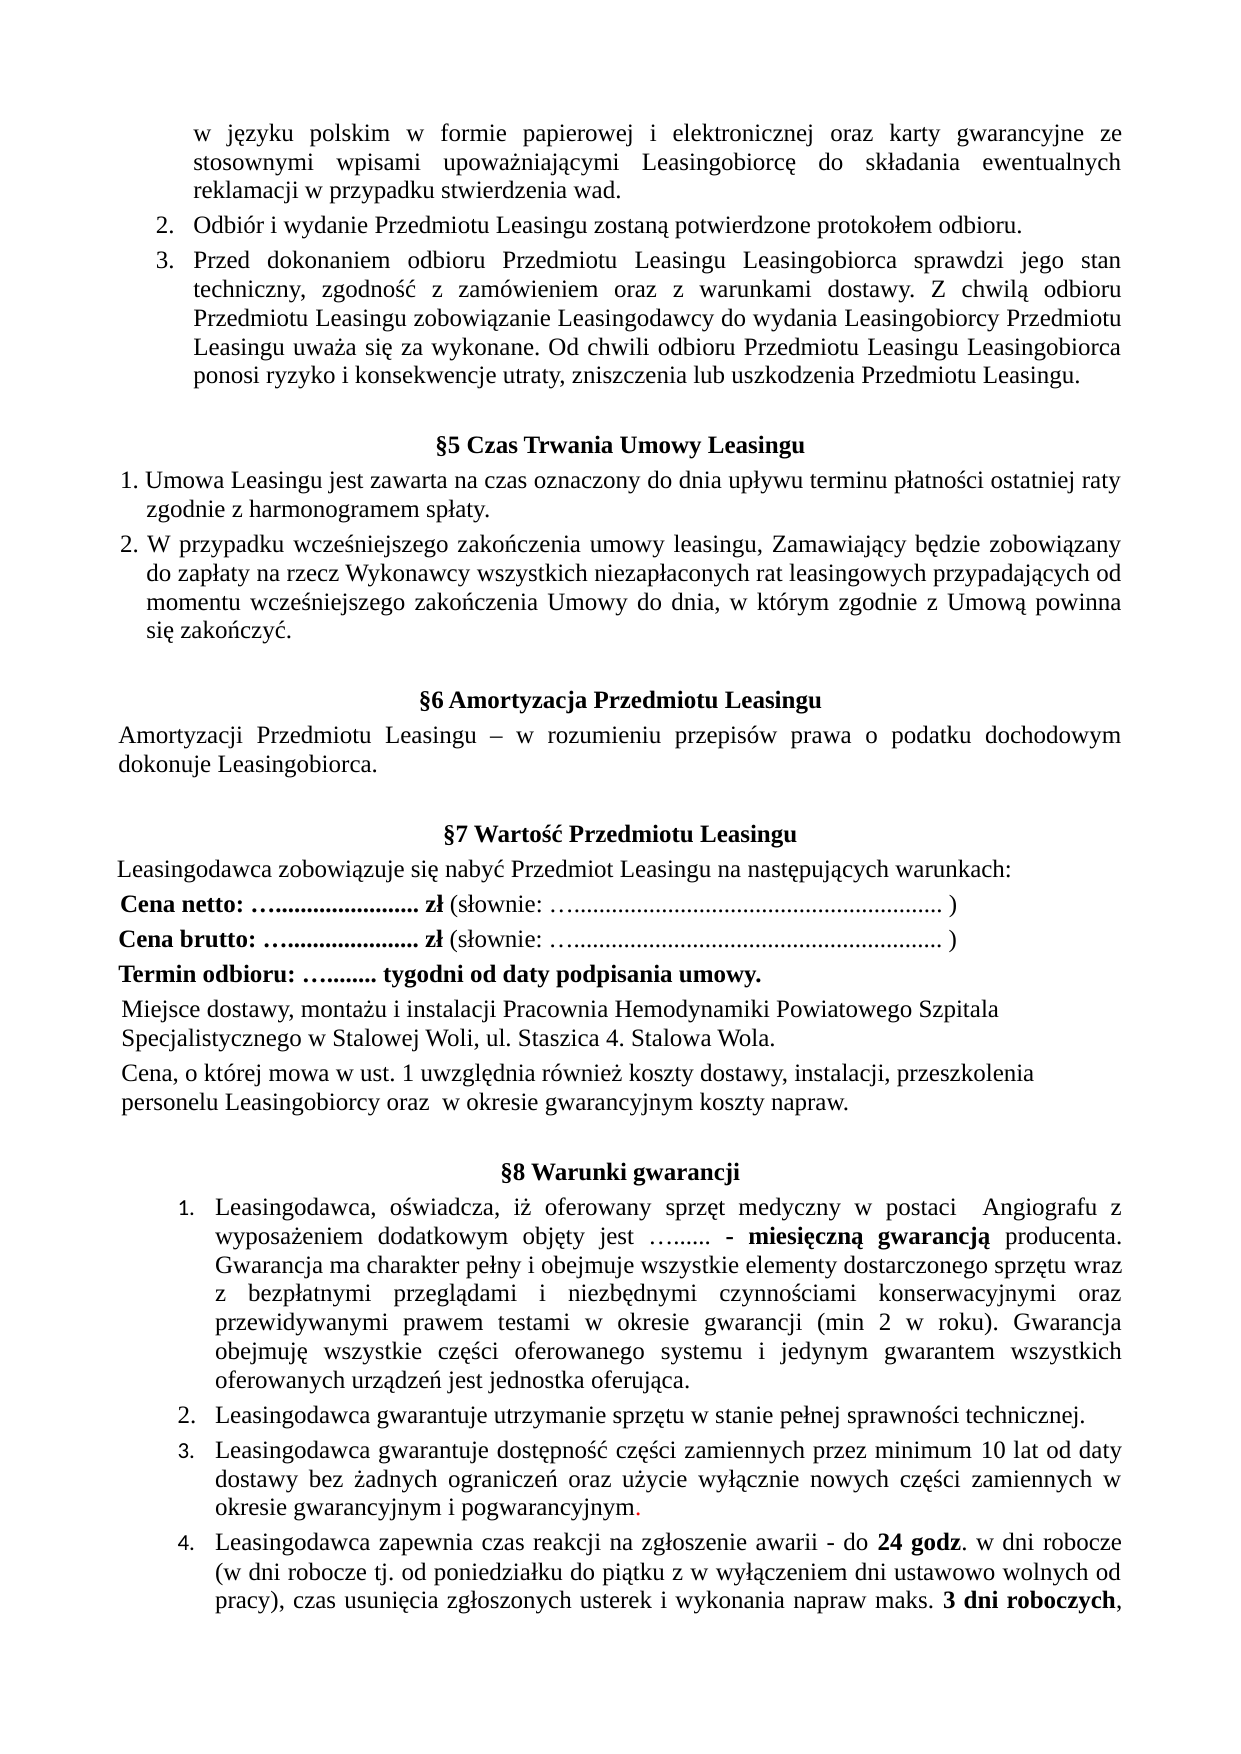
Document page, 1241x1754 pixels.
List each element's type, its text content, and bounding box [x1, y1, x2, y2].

list Leasingodawca zobowiązuje się nabyć Przedmiot Leasingu na następujących warunkach: [117, 854, 1122, 883]
text Cena brutto: …..................... zł (słownie: …........................................................... ) [118, 924, 1122, 953]
text 1. Umowa Leasingu jest zawarta na czas oznaczony do dnia upływu terminu płatności ostatniej raty zgodnie z harmonogramem spłaty. [120, 466, 1122, 523]
text Cena, o której mowa w ust. 1 uwzględnia również koszty dostawy, instalacji, przeszkolenia personelu Leasingobiorcy oraz w okresie gwarancyjnym koszty napraw. [121, 1058, 1122, 1116]
list Leasingodawca gwarantuje utrzymanie sprzętu w stanie pełnej sprawności technicznej. [177, 1400, 1122, 1428]
text Termin odbioru: …........ tygodni od daty podpisania umowy. [118, 959, 1122, 988]
text Miejsce dostawy, montażu i instalacji Pracownia Hemodynamiki Powiatowego Szpitala Specjalistycznego w Stalowej Woli, ul. Staszica 4. Stalowa Wola. [121, 994, 1122, 1052]
list Przed dokonaniem odbioru Przedmiotu Leasingu Leasingobiorca sprawdzi jego stan techniczny, zgodność z zamówieniem oraz z warunkami dostawy. Z chwilą odbioru Przedmiotu Leasingu zobowiązanie Leasingodawcy do wydania Leasingobiorcy Przedmiotu Leasingu uważa się za wykonane. Od chwili odbioru Przedmiotu Leasingu Leasingobiorca ponosi ryzyko i konsekwencje utraty, zniszczenia lub uszkodzenia Przedmiotu Leasingu. [156, 246, 1122, 389]
list Leasingodawca zapewnia czas reakcji na zgłoszenie awarii - do 24 godz. w dni robocze (w dni robocze tj. od poniedziałku do piątku z w wyłączeniem dni ustawowo wolnych od pracy), czas usunięcia zgłoszonych usterek i wykonania napraw maks. 3 dni roboczych, [177, 1527, 1122, 1614]
text §6 Amortyzacja Przedmiotu Leasingu [118, 686, 1122, 714]
text §8 Warunki gwarancji [118, 1157, 1122, 1186]
list Odbiór i wydanie Przedmiotu Leasingu zostaną potwierdzone protokołem odbioru. [156, 211, 1122, 239]
text Amortyzacji Przedmiotu Leasingu – w rozumieniu przepisów prawa o podatku dochodowym dokonuje Leasingobiorca. [118, 721, 1122, 778]
text §5 Czas Trwania Umowy Leasingu [118, 431, 1122, 459]
text §7 Wartość Przedmiotu Leasingu [118, 819, 1122, 848]
text Cena netto: …....................... zł (słownie: …........................................................... ) [120, 889, 1122, 918]
list Leasingodawca, oświadcza, iż oferowany sprzęt medyczny w postaci Angiografu z wyposażeniem dodatkowym objęty jest …...... - miesięczną gwarancją producenta. Gwarancja ma charakter pełny i obejmuje wszystkie elementy dostarczonego sprzętu wraz z bezpłatnymi przeglądami i niezbędnymi czynnościami konserwacyjnymi oraz przewidywanymi prawem testami w okresie gwarancji (min 2 w roku). Gwarancja obejmuję wszystkie części oferowanego systemu i jedynym gwarantem wszystkich oferowanych urządzeń jest jednostka oferująca. [177, 1192, 1122, 1393]
text 2. W przypadku wcześniejszego zakończenia umowy leasingu, Zamawiający będzie zobowiązany do zapłaty na rzecz Wykonawcy wszystkich niezapłaconych rat leasingowych przypadających od momentu wcześniejszego zakończenia Umowy do dnia, w którym zgodnie z Umową powinna się zakończyć. [120, 529, 1122, 644]
list w języku polskim w formie papierowej i elektronicznej oraz karty gwarancyjne ze stosownymi wpisami upoważniającymi Leasingobiorcę do składania ewentualnych reklamacji w przypadku stwierdzenia wad. [156, 118, 1122, 204]
list Leasingodawca gwarantuje dostępność części zamiennych przez minimum 10 lat od daty dostawy bez żadnych ograniczeń oraz użycie wyłącznie nowych części zamiennych w okresie gwarancyjnym i pogwarancyjnym. [177, 1435, 1122, 1521]
